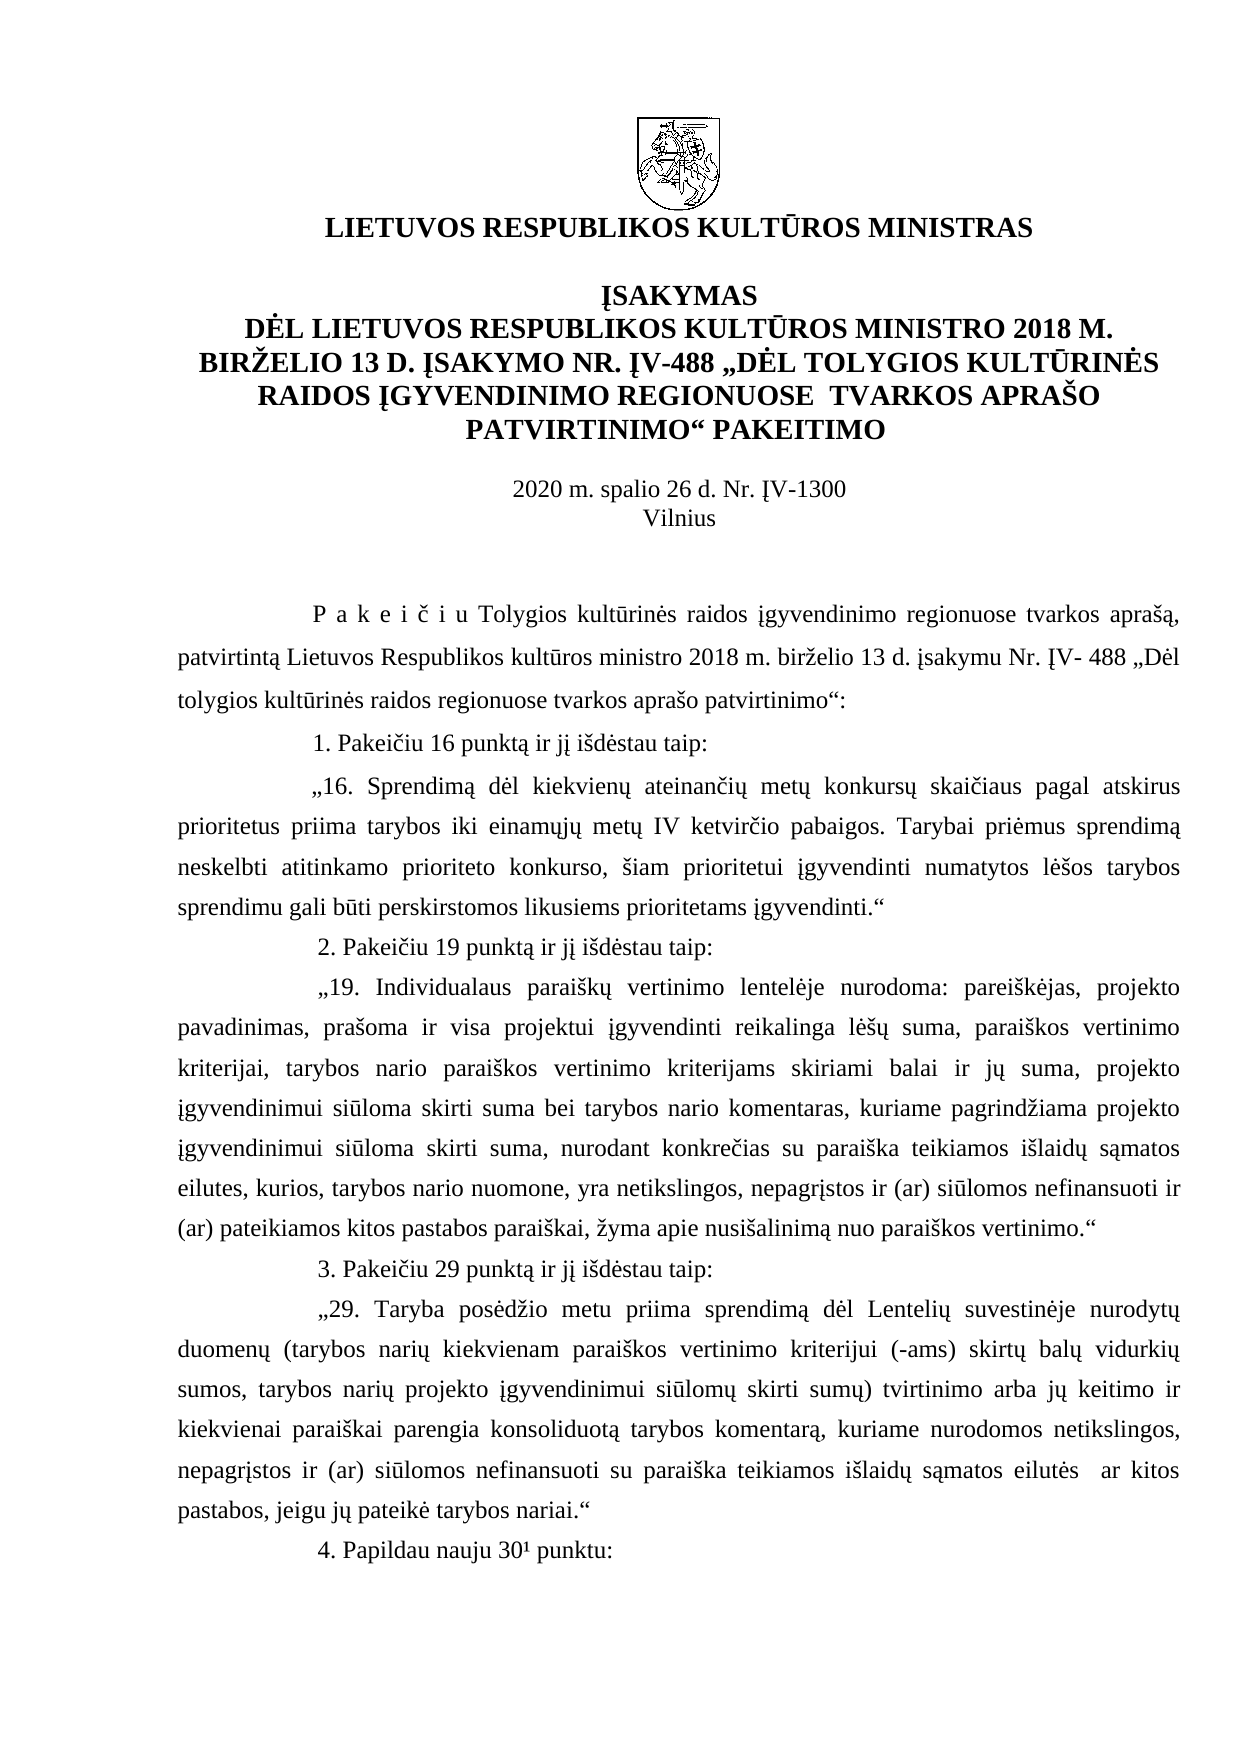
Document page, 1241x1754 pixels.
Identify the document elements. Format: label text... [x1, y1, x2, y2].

text LIETUVOS RESPUBLIKOS KULTŪROS MINISTRAS [177, 211, 1181, 244]
text P a k e i č i u Tolygios kultūrinės raidos įgyvendinimo regionuose tvarkos aprašą, patvirtintą Lietuvos Respublikos kultūros ministro 2018 m. birželio 13 d. įsakymu Nr. ĮV- 488 „Dėl tolygios kultūrinės raidos regionuose tvarkos aprašo patvirtinimo“: [177, 599, 1181, 714]
text 4. Papildau nauju 30¹ punktu: [177, 1535, 1181, 1564]
text 2020 m. spalio 26 d. Nr. ĮV-1300 [177, 474, 1181, 503]
text 1. Pakeičiu 16 punktą ir jį išdėstau taip: [177, 728, 1181, 757]
text „16. Sprendimą dėl kiekvienų ateinančių metų konkursų skaičiaus pagal atskirus prioritetus priima tarybos iki einamųjų metų IV ketvirčio pabaigos. Tarybai priėmus sprendimą neskelbti atitinkamo prioriteto konkurso, šiam prioritetui įgyvendinti numatytos lėšos tarybos sprendimu gali būti perskirstomos likusiems prioritetams įgyvendinti.“ [177, 771, 1181, 921]
text 2. Pakeičiu 19 punktą ir jį išdėstau taip: [177, 932, 1181, 961]
text „29. Taryba posėdžio metu priima sprendimą dėl Lentelių suvestinėje nurodytų duomenų (tarybos narių kiekvienam paraiškos vertinimo kriterijui (-ams) skirtų balų vidurkių sumos, tarybos narių projekto įgyvendinimui siūlomų skirti sumų) tvirtinimo arba jų keitimo ir kiekvienai paraiškai parengia konsoliduotą tarybos komentarą, kuriame nurodomos netikslingos, nepagrįstos ir (ar) siūlomos nefinansuoti su paraiška teikiamos išlaidų sąmatos eilutės ar kitos pastabos, jeigu jų pateikė tarybos nariai.“ [177, 1294, 1181, 1524]
text ĮSAKYMAS [177, 278, 1181, 311]
text Vilnius [177, 503, 1181, 532]
text 3. Pakeičiu 29 punktą ir jį išdėstau taip: [177, 1254, 1181, 1282]
text DĖL LIETUVOS RESPUBLIKOS KULTŪROS MINISTRO 2018 M. BIRŽELIO 13 D. ĮSAKYMO NR. ĮV-488 „DĖL TOLYGIOS KULTŪRINĖS RAIDOS ĮGYVENDINIMO REGIONUOSE TVARKOS APRAŠO PATVIRTINIMO“ PAKEITIMO [177, 311, 1181, 445]
text „19. Individualaus paraiškų vertinimo lentelėje nurodoma: pareiškėjas, projekto pavadinimas, prašoma ir visa projektui įgyvendinti reikalinga lėšų suma, paraiškos vertinimo kriterijai, tarybos nario paraiškos vertinimo kriterijams skiriami balai ir jų suma, projekto įgyvendinimui siūloma skirti suma bei tarybos nario komentaras, kuriame pagrindžiama projekto įgyvendinimui siūloma skirti suma, nurodant konkrečias su paraiška teikiamos išlaidų sąmatos eilutes, kurios, tarybos nario nuomone, yra netikslingos, nepagrįstos ir (ar) siūlomos nefinansuoti ir (ar) pateikiamos kitos pastabos paraiškai, žyma apie nusišalinimą nuo paraiškos vertinimo.“ [177, 972, 1181, 1242]
